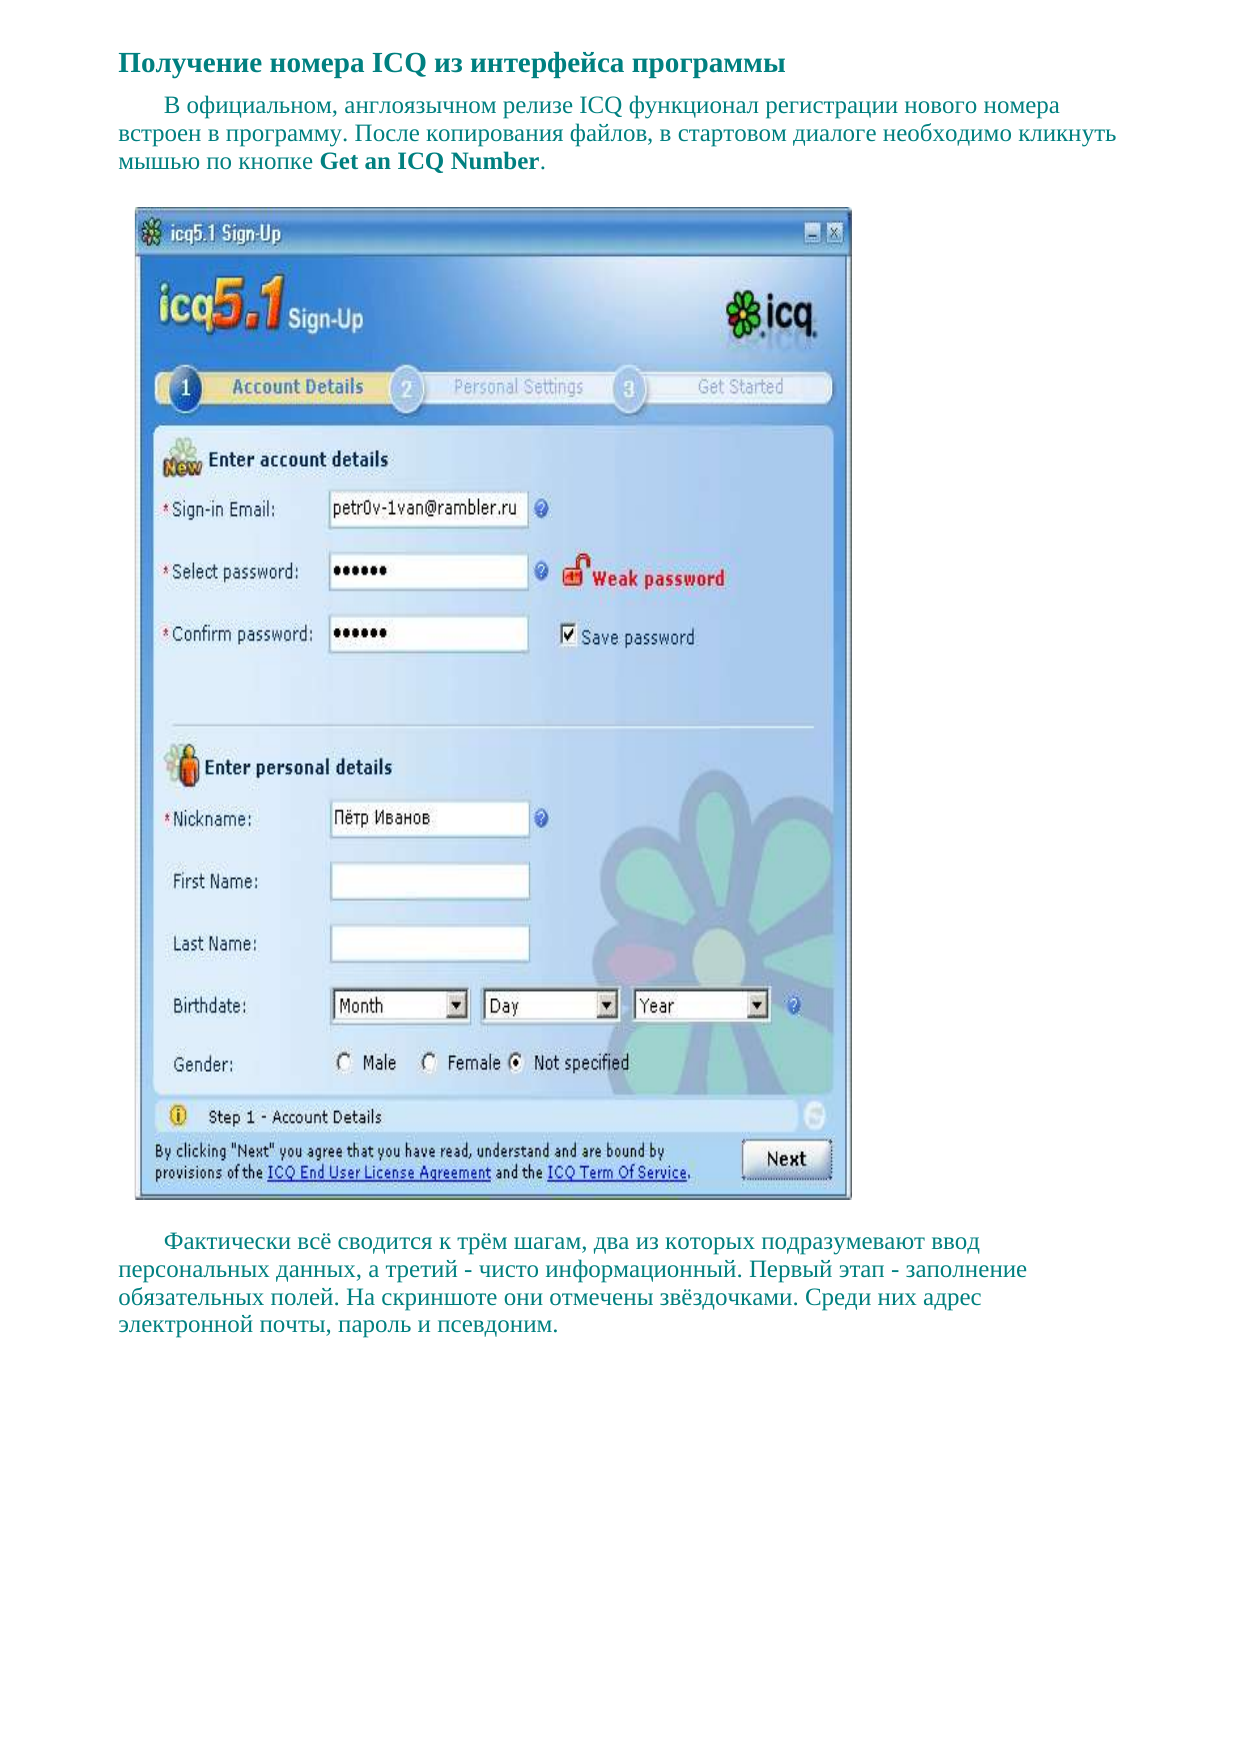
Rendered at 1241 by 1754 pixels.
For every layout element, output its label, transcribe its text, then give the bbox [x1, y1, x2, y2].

text В официальном, англоязычном релизе ICQ функционал регистрации нового номера встроен в программу. После копирования файлов, в стартовом диалоге необходимо кликнуть мышью по кнопке Get an ICQ Number. [118, 92, 1122, 175]
picture [134, 207, 852, 1200]
text Фактически всё сводится к трём шагам, два из которых подразумевают ввод персональных данных, а третий - чисто информационный. Первый этап - заполнение обязательных полей. На скриншоте они отмечены звёздочками. Среди них адрес электронной почты, пароль и псевдоним. [118, 1227, 1122, 1338]
subtitle Получение номера ICQ из интерфейса программы [118, 47, 1122, 79]
